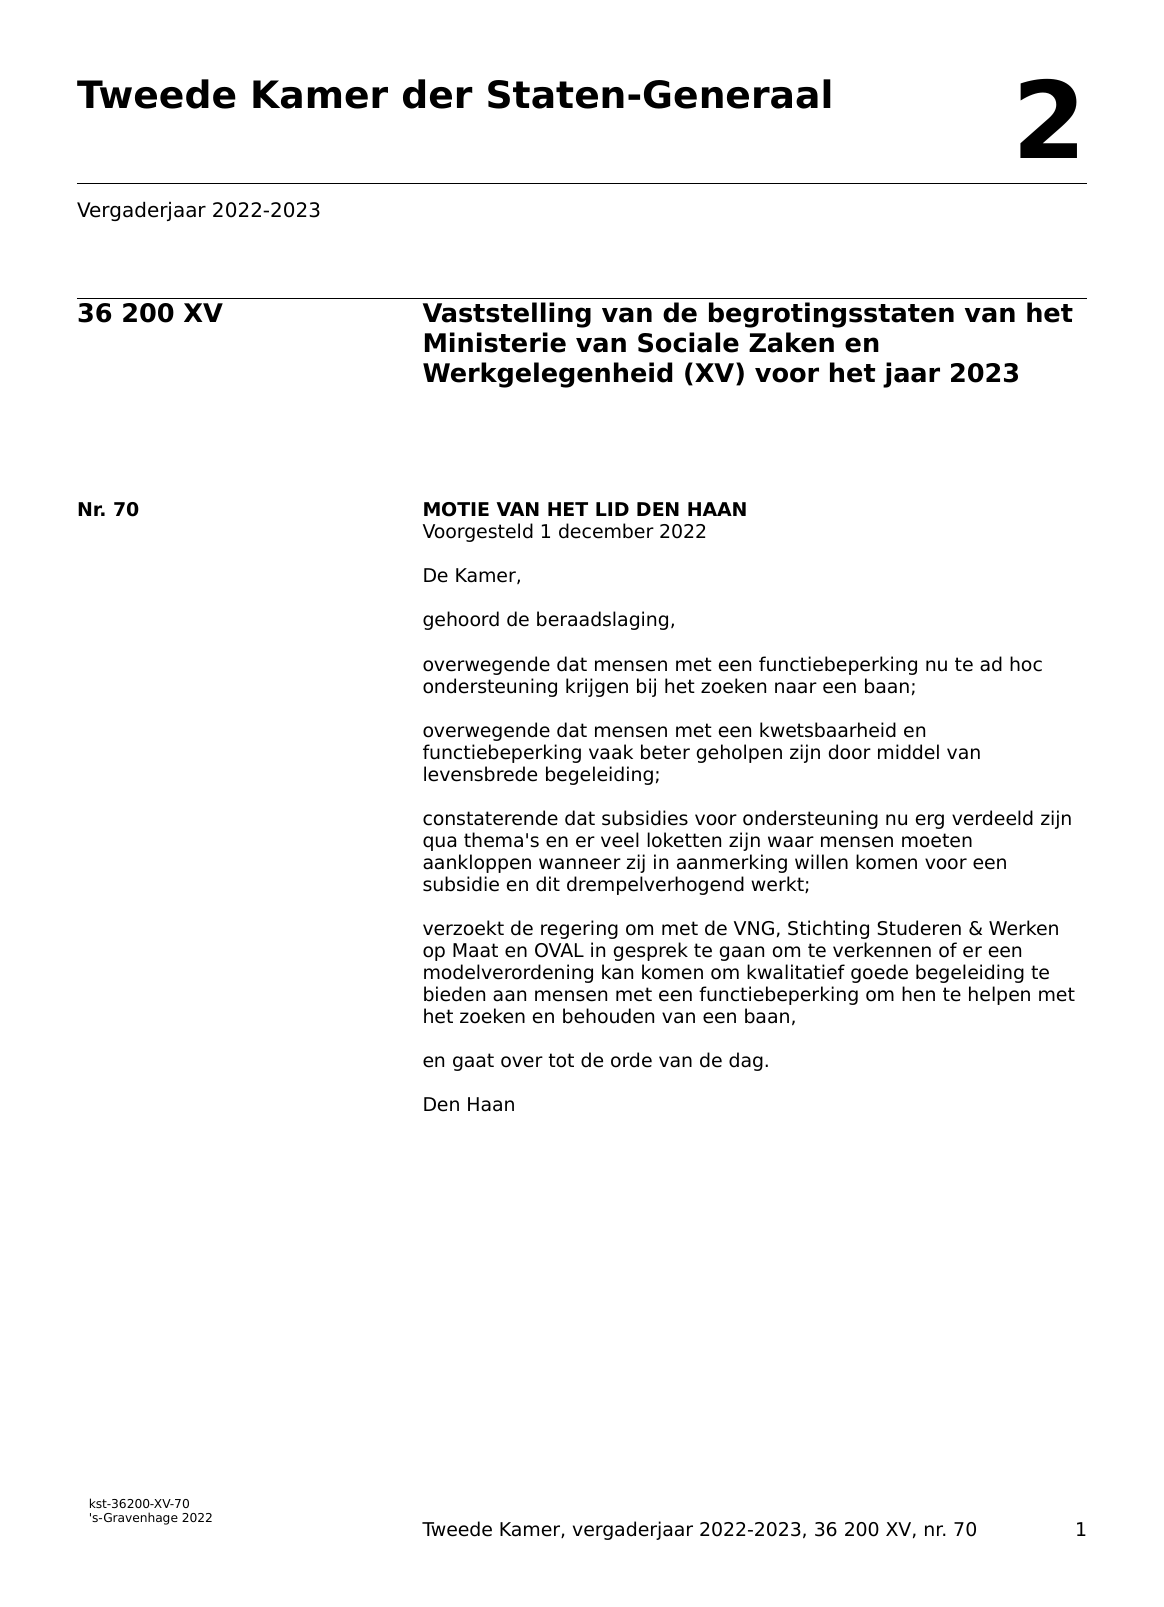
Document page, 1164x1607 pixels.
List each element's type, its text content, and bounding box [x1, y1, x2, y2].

text verzoekt de regering om met de VNG, Stichting Studeren & Werken op Maat en OVAL in gesprek te gaan om te verkennen of er een modelverordening kan komen om kwalitatief goede begeleiding te bieden aan mensen met een functiebeperking om hen te helpen met het zoeken en behouden van een baan, [422, 918, 1087, 1028]
subtitle 36 200 XV Vaststelling van de begrotingsstaten van het Ministerie van Sociale Zaken en Werkgelegenheid (XV) voor het jaar 2023 [77, 299, 1087, 388]
text constaterende dat subsidies voor ondersteuning nu erg verdeeld zijn qua thema's en er veel loketten zijn waar mensen moeten aankloppen wanneer zij in aanmerking willen komen voor een subsidie en dit drempelverhogend werkt; [422, 808, 1087, 896]
text 's-Gravenhage 2022 [88, 1511, 323, 1525]
table_cell Vergaderjaar 2022-2023 [77, 184, 1087, 298]
text overwegende dat mensen met een functiebeperking nu te ad hoc ondersteuning krijgen bij het zoeken naar een baan; [422, 653, 1087, 697]
text kst-36200-XV-70 [88, 1497, 323, 1511]
text overwegende dat mensen met een kwetsbaarheid en functiebeperking vaak beter geholpen zijn door middel van levensbrede begeleiding; [422, 720, 1087, 786]
text Voorgesteld 1 december 2022 [422, 521, 1087, 543]
text en gaat over tot de orde van de dag. [422, 1050, 1087, 1072]
table_header Tweede Kamer der Staten-Generaal [77, 59, 886, 183]
text gehoord de beraadslaging, [422, 609, 1087, 631]
text Den Haan [422, 1094, 1087, 1116]
text De Kamer, [422, 565, 1087, 587]
table_header 2 [886, 59, 1087, 183]
subtitle Nr. 70 MOTIE VAN HET LID DEN HAAN [77, 499, 1087, 521]
